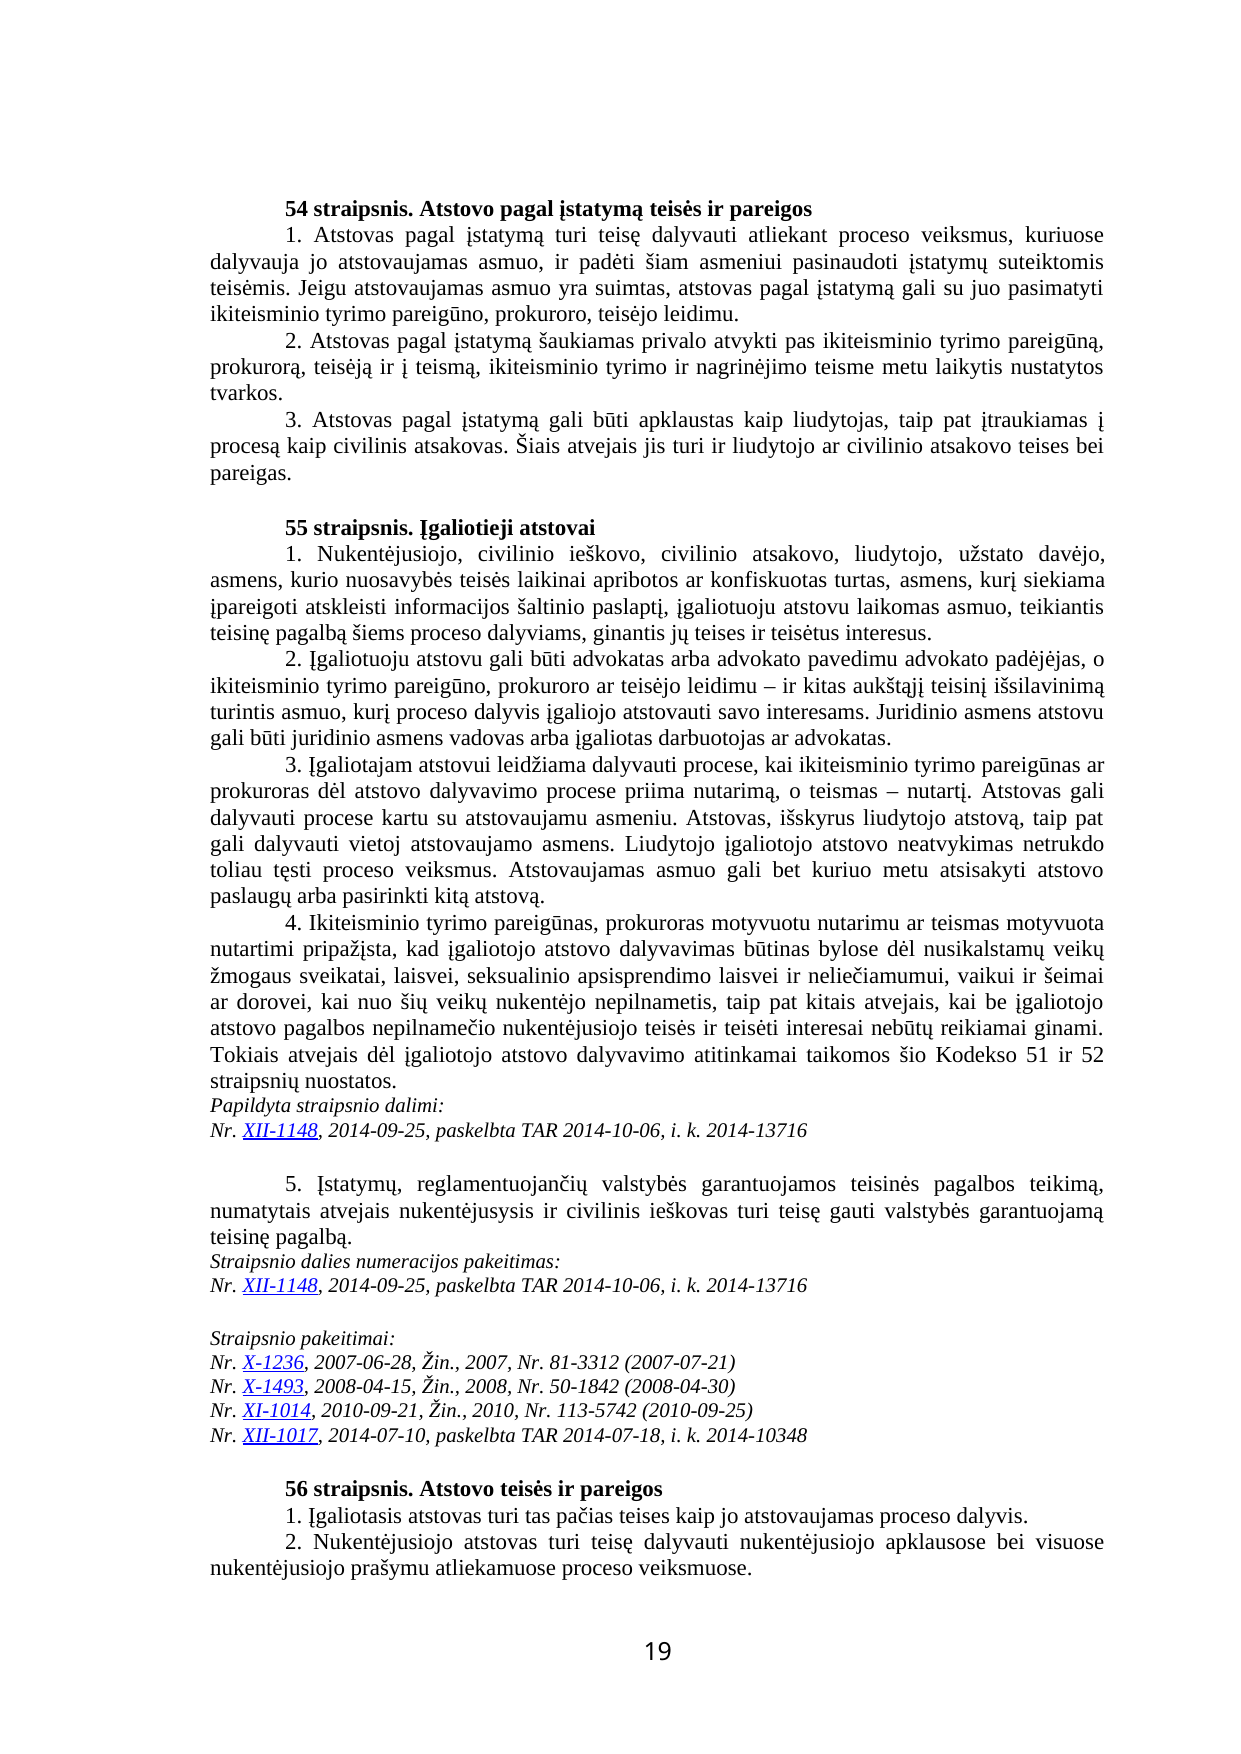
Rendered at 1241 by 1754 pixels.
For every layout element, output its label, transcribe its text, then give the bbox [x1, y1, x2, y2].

text Nr. XII-1017, 2014-07-10, paskelbta TAR 2014-07-18, i. k. 2014-10348 [210, 1422, 1106, 1447]
text 2. Atstovas pagal įstatymą šaukiamas privalo atvykti pas ikiteisminio tyrimo pareigūną, prokurorą, teisėją ir į teismą, ikiteisminio tyrimo ir nagrinėjimo teisme metu laikytis nustatytos tvarkos. [210, 327, 1106, 406]
text Nr. X-1493, 2008-04-15, Žin., 2008, Nr. 50-1842 (2008-04-30) [210, 1374, 1106, 1398]
text 54 straipsnis. Atstovo pagal įstatymą teisės ir pareigos [210, 195, 1106, 221]
text 2. Nukentėjusiojo atstovas turi teisę dalyvauti nukentėjusiojo apklausose bei visuose nukentėjusiojo prašymu atliekamuose proceso veiksmuose. [210, 1528, 1106, 1581]
text 3. Įgaliotajam atstovui leidžiama dalyvauti procese, kai ikiteisminio tyrimo pareigūnas ar prokuroras dėl atstovo dalyvavimo procese priima nutarimą, o teismas – nutartį. Atstovas gali dalyvauti procese kartu su atstovaujamu asmeniu. Atstovas, išskyrus liudytojo atstovą, taip pat gali dalyvauti vietoj atstovaujamo asmens. Liudytojo įgaliotojo atstovo neatvykimas netrukdo toliau tęsti proceso veiksmus. Atstovaujamas asmuo gali bet kuriuo metu atsisakyti atstovo paslaugų arba pasirinkti kitą atstovą. [210, 751, 1106, 909]
text 1. Nukentėjusiojo, civilinio ieškovo, civilinio atsakovo, liudytojo, užstato davėjo, asmens, kurio nuosavybės teisės laikinai apribotos ar konfiskuotas turtas, asmens, kurį siekiama įpareigoti atskleisti informacijos šaltinio paslaptį, įgaliotuoju atstovu laikomas asmuo, teikiantis teisinę pagalbą šiems proceso dalyviams, ginantis jų teises ir teisėtus interesus. [210, 540, 1106, 645]
text 4. Ikiteisminio tyrimo pareigūnas, prokuroras motyvuotu nutarimu ar teismas motyvuota nutartimi pripažįsta, kad įgaliotojo atstovo dalyvavimas būtinas bylose dėl nusikalstamų veikų žmogaus sveikatai, laisvei, seksualinio apsisprendimo laisvei ir neliečiamumui, vaikui ir šeimai ar dorovei, kai nuo šių veikų nukentėjo nepilnametis, taip pat kitais atvejais, kai be įgaliotojo atstovo pagalbos nepilnamečio nukentėjusiojo teisės ir teisėti interesai nebūtų reikiamai ginami. Tokiais atvejais dėl įgaliotojo atstovo dalyvavimo atitinkamai taikomos šio Kodekso 51 ir 52 straipsnių nuostatos. [210, 909, 1106, 1093]
text Nr. XII-1148, 2014-09-25, paskelbta TAR 2014-10-06, i. k. 2014-13716 [210, 1273, 1106, 1297]
text Papildyta straipsnio dalimi: [210, 1093, 1106, 1117]
text 2. Įgaliotuoju atstovu gali būti advokatas arba advokato pavedimu advokato padėjėjas, o ikiteisminio tyrimo pareigūno, prokuroro ar teisėjo leidimu – ir kitas aukštąjį teisinį išsilavinimą turintis asmuo, kurį proceso dalyvis įgaliojo atstovauti savo interesams. Juridinio asmens atstovu gali būti juridinio asmens vadovas arba įgaliotas darbuotojas ar advokatas. [210, 645, 1106, 751]
text 55 straipsnis. Įgaliotieji atstovai [210, 514, 1106, 540]
text Nr. XII-1148, 2014-09-25, paskelbta TAR 2014-10-06, i. k. 2014-13716 [210, 1117, 1106, 1142]
text Straipsnio dalies numeracijos pakeitimas: [210, 1249, 1106, 1273]
text 1. Įgaliotasis atstovas turi tas pačias teises kaip jo atstovaujamas proceso dalyvis. [210, 1502, 1106, 1528]
text 56 straipsnis. Atstovo teisės ir pareigos [210, 1475, 1106, 1502]
text 5. Įstatymų, reglamentuojančių valstybės garantuojamos teisinės pagalbos teikimą, numatytais atvejais nukentėjusysis ir civilinis ieškovas turi teisę gauti valstybės garantuojamą teisinę pagalbą. [210, 1170, 1106, 1249]
text 3. Atstovas pagal įstatymą gali būti apklaustas kaip liudytojas, taip pat įtraukiamas į procesą kaip civilinis atsakovas. Šiais atvejais jis turi ir liudytojo ar civilinio atsakovo teises bei pareigas. [210, 406, 1106, 485]
text Nr. X-1236, 2007-06-28, Žin., 2007, Nr. 81-3312 (2007-07-21) [210, 1350, 1106, 1374]
text Straipsnio pakeitimai: [210, 1326, 1106, 1350]
text 1. Atstovas pagal įstatymą turi teisę dalyvauti atliekant proceso veiksmus, kuriuose dalyvauja jo atstovaujamas asmuo, ir padėti šiam asmeniui pasinaudoti įstatymų suteiktomis teisėmis. Jeigu atstovaujamas asmuo yra suimtas, atstovas pagal įstatymą gali su juo pasimatyti ikiteisminio tyrimo pareigūno, prokuroro, teisėjo leidimu. [210, 221, 1106, 327]
text Nr. XI-1014, 2010-09-21, Žin., 2010, Nr. 113-5742 (2010-09-25) [210, 1398, 1106, 1422]
